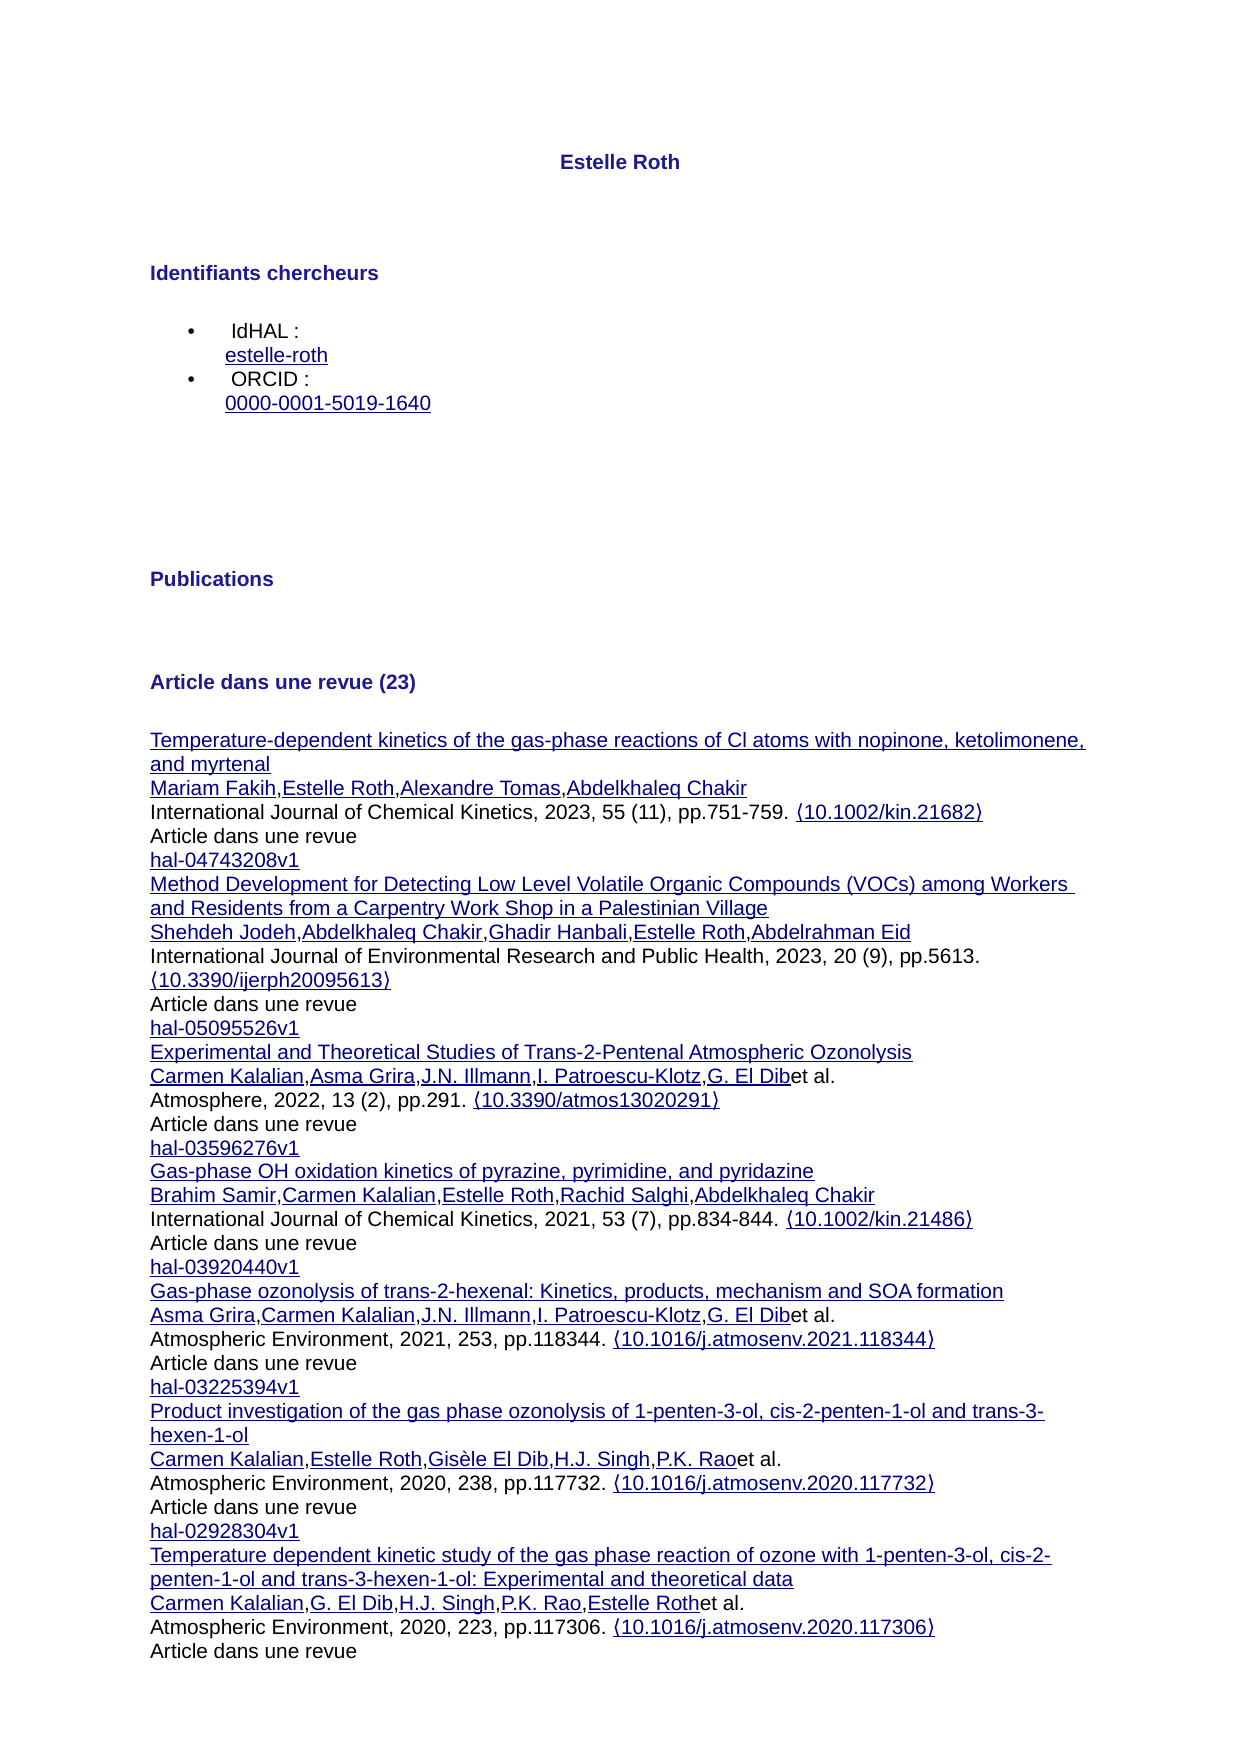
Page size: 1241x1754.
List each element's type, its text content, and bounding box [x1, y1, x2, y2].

subtitle Publications [150, 567, 1090, 591]
subtitle Estelle Roth [150, 150, 1090, 174]
list IdHAL : [187, 319, 1090, 343]
subtitle Identifiants chercheurs [150, 260, 1090, 284]
table_cell Gas-phase ozonolysis of trans-2-hexenal: Kinetics, products, mechanism and SOA formation Asma Grira,Carmen Kalalian,J.N. Illmann,I. Patroescu-Klotz,G. El Dibet al. Atmospheric Environment, 2021, 253, pp.118344. ⟨10.1016/j.atmosenv.2021.118344⟩ Article dans une revue hal-03225394v1 [150, 1279, 1090, 1399]
list 0000-0001-5019-1640 [187, 391, 1090, 414]
list ORCID : [187, 367, 1090, 391]
table_cell Experimental and Theoretical Studies of Trans-2-Pentenal Atmospheric Ozonolysis Carmen Kalalian,Asma Grira,J.N. Illmann,I. Patroescu-Klotz,G. El Dibet al. Atmosphere, 2022, 13 (2), pp.291. ⟨10.3390/atmos13020291⟩ Article dans une revue hal-03596276v1 [150, 1040, 1090, 1159]
table_cell Gas‐phase OH oxidation kinetics of pyrazine, pyrimidine, and pyridazine Brahim Samir,Carmen Kalalian,Estelle Roth,Rachid Salghi,Abdelkhaleq Chakir International Journal of Chemical Kinetics, 2021, 53 (7), pp.834-844. ⟨10.1002/kin.21486⟩ Article dans une revue hal-03920440v1 [150, 1159, 1090, 1279]
subtitle Article dans une revue (23) [150, 670, 1090, 694]
table_cell Product investigation of the gas phase ozonolysis of 1-penten-3-ol, cis-2-penten-1-ol and trans-3-hexen-1-ol Carmen Kalalian,Estelle Roth,Gisèle El Dib,H.J. Singh,P.K. Raoet al. Atmospheric Environment, 2020, 238, pp.117732. ⟨10.1016/j.atmosenv.2020.117732⟩ Article dans une revue hal-02928304v1 [150, 1399, 1090, 1543]
table_header Temperature‐dependent kinetics of the gas‐phase reactions of Cl atoms with nopinone, ketolimonene, and myrtenal Mariam Fakih,Estelle Roth,Alexandre Tomas,Abdelkhaleq Chakir International Journal of Chemical Kinetics, 2023, 55 (11), pp.751-759. ⟨10.1002/kin.21682⟩ Article dans une revue hal-04743208v1 [150, 728, 1090, 872]
list estelle-roth [187, 343, 1090, 367]
table_cell Method Development for Detecting Low Level Volatile Organic Compounds (VOCs) among Workers and Residents from a Carpentry Work Shop in a Palestinian Village Shehdeh Jodeh,Abdelkhaleq Chakir,Ghadir Hanbali,Estelle Roth,Abdelrahman Eid International Journal of Environmental Research and Public Health, 2023, 20 (9), pp.5613. ⟨10.3390/ijerph20095613⟩ Article dans une revue hal-05095526v1 [150, 872, 1090, 1039]
table_cell Temperature dependent kinetic study of the gas phase reaction of ozone with 1-penten-3-ol, cis-2-penten-1-ol and trans-3-hexen-1-ol: Experimental and theoretical data Carmen Kalalian,G. El Dib,H.J. Singh,P.K. Rao,Estelle Rothet al. Atmospheric Environment, 2020, 223, pp.117306. ⟨10.1016/j.atmosenv.2020.117306⟩ Article dans une revue [150, 1543, 1090, 1662]
